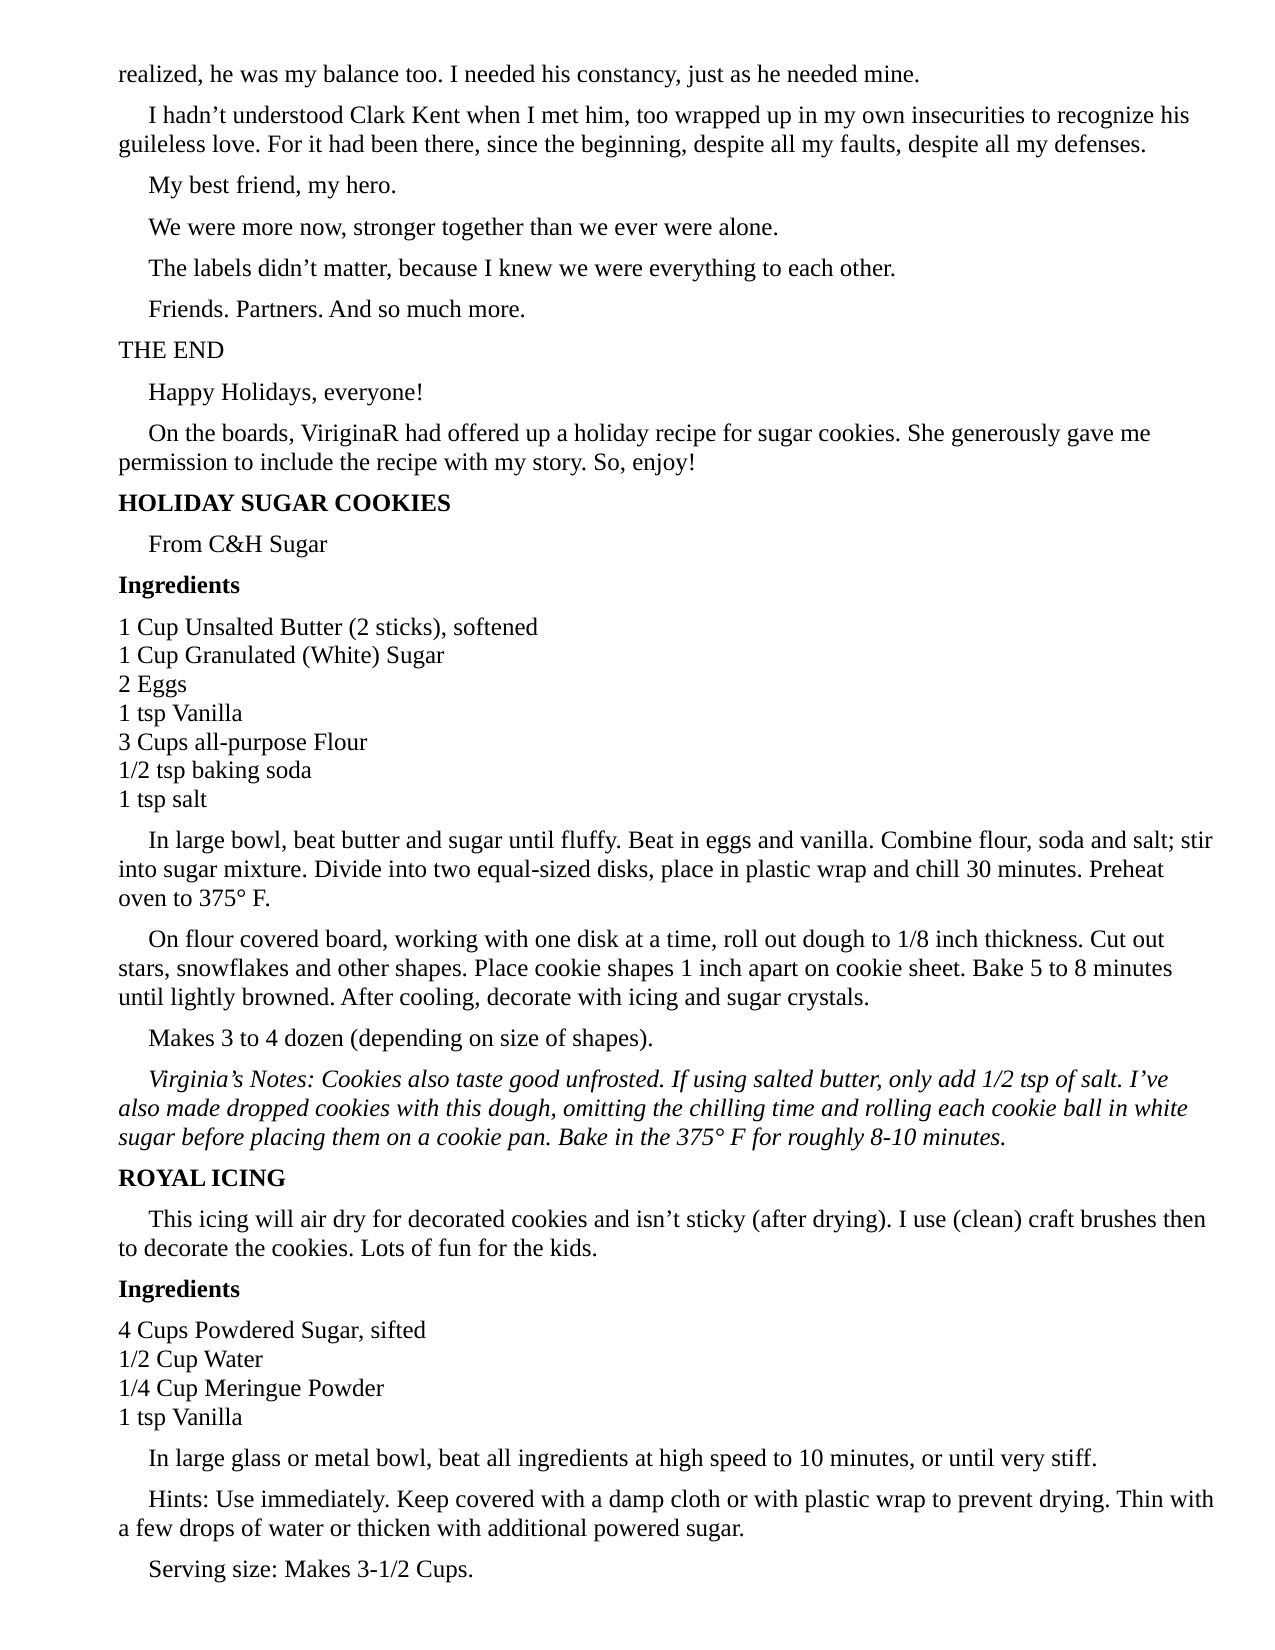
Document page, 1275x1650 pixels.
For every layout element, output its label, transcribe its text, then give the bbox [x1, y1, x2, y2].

text On the boards, ViriginaR had offered up a holiday recipe for sugar cookies. She generously gave me permission to include the recipe with my story. So, enjoy! [118, 418, 1216, 475]
text Ingredients [118, 570, 1216, 599]
text On flour covered board, working with one disk at a time, roll out dough to 1/8 inch thickness. Cut out stars, snowflakes and other shapes. Place cookie shapes 1 inch apart on cookie sheet. Bake 5 to 8 minutes until lightly browned. After cooling, decorate with icing and sugar crystals. [118, 924, 1216, 1010]
text This icing will air dry for decorated cookies and isn’t sticky (after drying). I use (clean) craft brushes then to decorate the cookies. Lots of fun for the kids. [118, 1204, 1216, 1262]
text 1 Cup Unsalted Butter (2 sticks), softened 1 Cup Granulated (White) Sugar 2 Eggs 1 tsp Vanilla 3 Cups all-purpose Flour 1/2 tsp baking soda 1 tsp salt [118, 612, 1216, 813]
text Hints: Use immediately. Keep covered with a damp cloth or with plastic wrap to prevent drying. Thin with a few drops of water or thicken with additional powered sugar. [118, 1484, 1216, 1542]
text Makes 3 to 4 dozen (depending on size of shapes). [118, 1023, 1216, 1052]
text My best friend, my hero. [118, 170, 1216, 199]
text We were more now, stronger together than we ever were alone. [118, 212, 1216, 240]
text Happy Holidays, everyone! [118, 377, 1216, 405]
text The labels didn’t matter, because I knew we were everything to each other. [118, 253, 1216, 282]
text I hadn’t understood Clark Kent when I met him, too wrapped up in my own insecurities to recognize his guileless love. For it had been there, since the beginning, despite all my faults, despite all my defenses. [118, 100, 1216, 158]
text Ingredients [118, 1274, 1216, 1303]
text HOLIDAY SUGAR COOKIES [118, 488, 1216, 517]
text ROYAL ICING [118, 1163, 1216, 1192]
text Virginia’s Notes: Cookies also taste good unfrosted. If using salted butter, only add 1/2 tsp of salt. I’ve also made dropped cookies with this dough, omitting the chilling time and rolling each cookie ball in white sugar before placing them on a cookie pan. Bake in the 375° F for roughly 8-10 minutes. [118, 1064, 1216, 1150]
text Serving size: Makes 3-1/2 Cups. [118, 1554, 1216, 1583]
text 4 Cups Powdered Sugar, sifted 1/2 Cup Water 1/4 Cup Meringue Powder 1 tsp Vanilla [118, 1315, 1216, 1430]
text THE END [118, 335, 1216, 364]
text From C&H Sugar [118, 529, 1216, 558]
text In large bowl, beat butter and sugar until fluffy. Beat in eggs and vanilla. Combine flour, soda and salt; stir into sugar mixture. Divide into two equal-sized disks, place in plastic wrap and chill 30 minutes. Preheat oven to 375° F. [118, 825, 1216, 912]
text In large glass or metal bowl, beat all ingredients at high speed to 10 minutes, or until very stiff. [118, 1443, 1216, 1472]
text Friends. Partners. And so much more. [118, 294, 1216, 323]
text realized, he was my balance too. I needed his constancy, just as he needed mine. [118, 59, 1216, 88]
